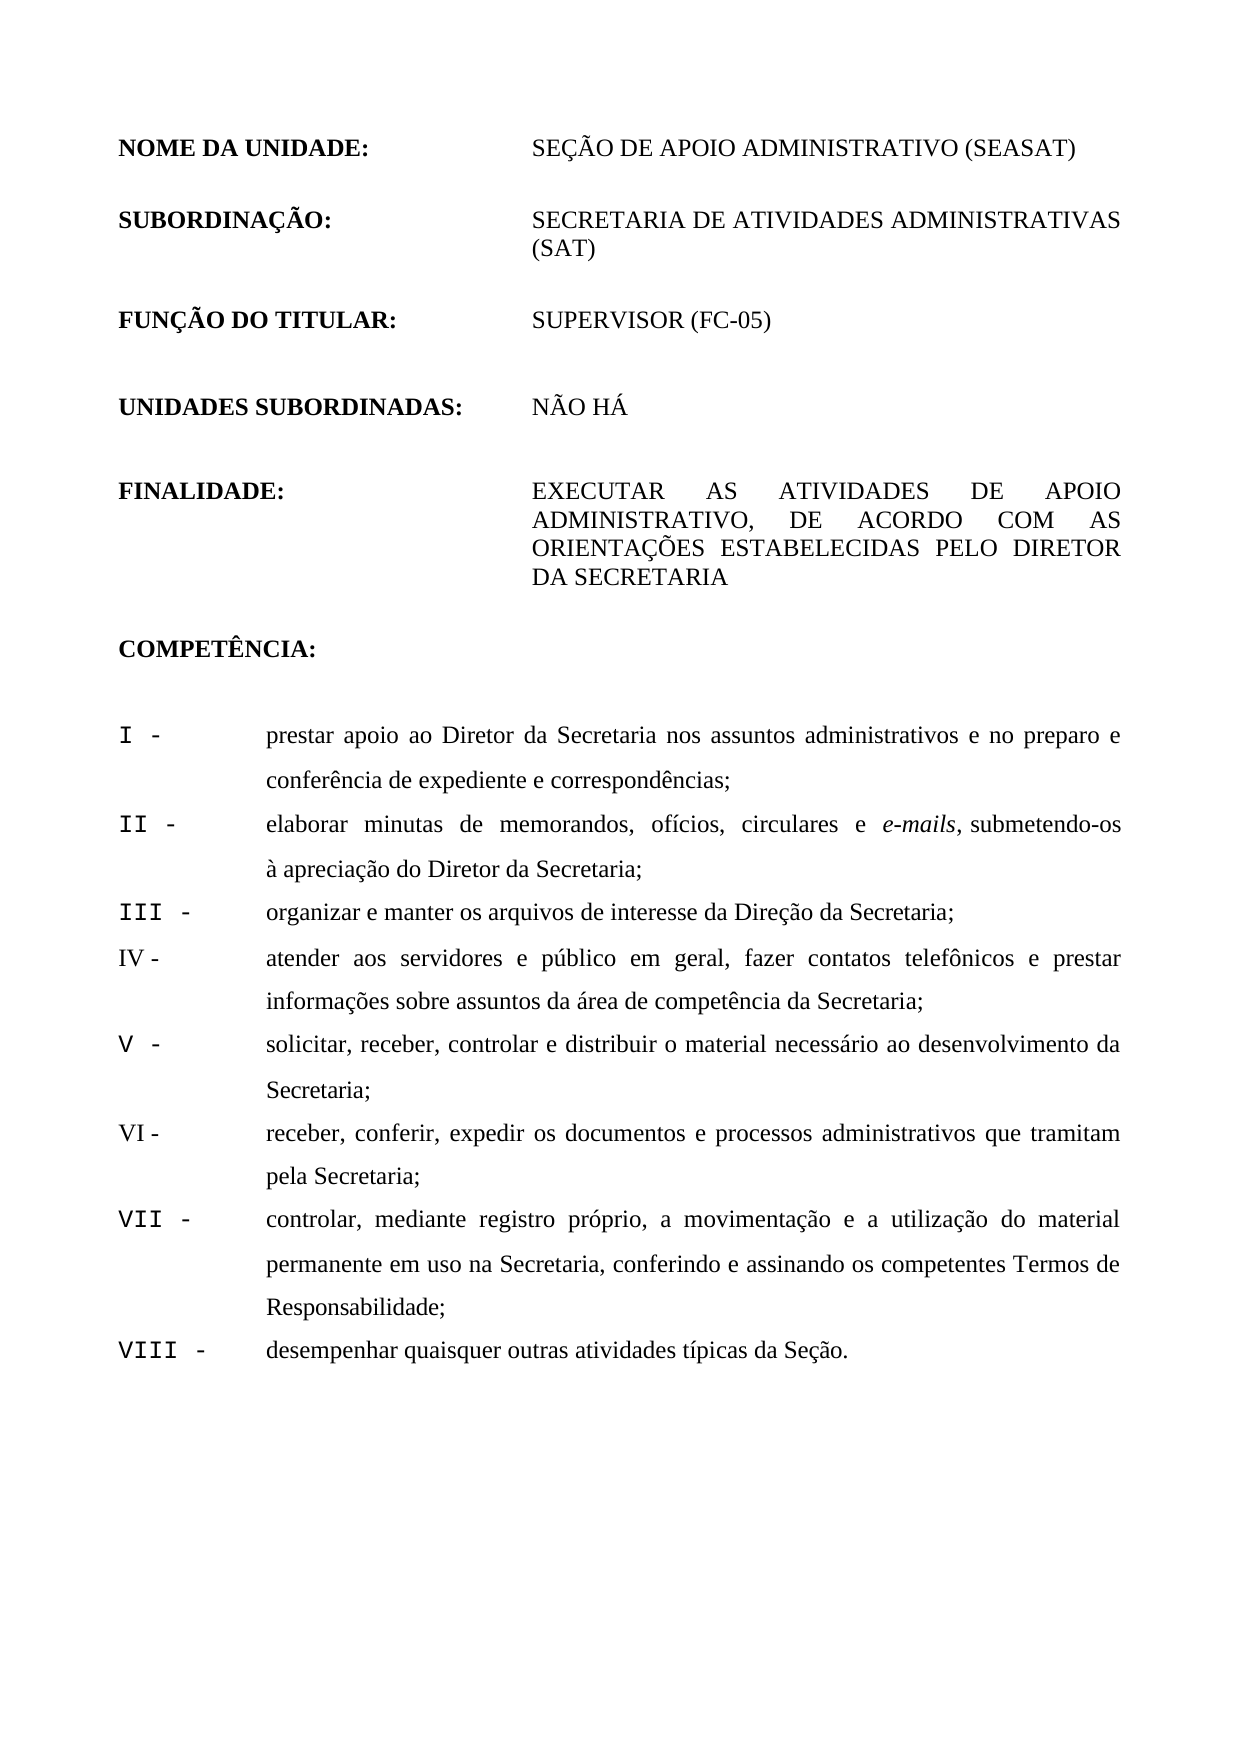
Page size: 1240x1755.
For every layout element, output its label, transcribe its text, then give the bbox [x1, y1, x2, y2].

list desempenhar quaisquer outras atividades típicas da Seção. [118, 1336, 1121, 1366]
text FUNÇÃO DO TITULAR: SUPERVISOR (FC-05) [118, 305, 1121, 334]
list organizar e manter os arquivos de interesse da Direção da Secretaria; [118, 897, 1121, 928]
text NOME DA UNIDADE: SEÇÃO DE APOIO ADMINISTRATIVO (SEASAT) [118, 133, 1121, 162]
list solicitar, receber, controlar e distribuir o material necessário ao desenvolvimento da Secretaria; [118, 1029, 1121, 1103]
list controlar, mediante registro próprio, a movimentação e a utilização do material permanente em uso na Secretaria, conferindo e assinando os competentes Termos de Responsabilidade; [118, 1204, 1121, 1321]
text UNIDADES SUBORDINADAS: NÃO HÁ [118, 392, 1121, 420]
text FINALIDADE: EXECUTAR AS ATIVIDADES DE APOIO ADMINISTRATIVO, DE ACORDO COM AS ORIENTAÇÕES ESTABELECIDAS PELO DIRETOR DA SECRETARIA [118, 476, 1121, 591]
list elaborar minutas de memorandos, ofícios, circulares e e-mails, submetendo-os à apreciação do Diretor da Secretaria; [118, 809, 1121, 883]
list receber, conferir, expedir os documentos e processos administrativos que tramitam pela Secretaria; [118, 1118, 1121, 1190]
list prestar apoio ao Diretor da Secretaria nos assuntos administrativos e no preparo e conferência de expediente e correspondências; [118, 720, 1121, 794]
list atender aos servidores e público em geral, fazer contatos telefônicos e prestar informações sobre assuntos da área de competência da Secretaria; [118, 943, 1121, 1015]
text SUBORDINAÇÃO: SECRETARIA DE ATIVIDADES ADMINISTRATIVAS (SAT) [118, 205, 1121, 262]
text COMPETÊNCIA: [118, 634, 1121, 663]
